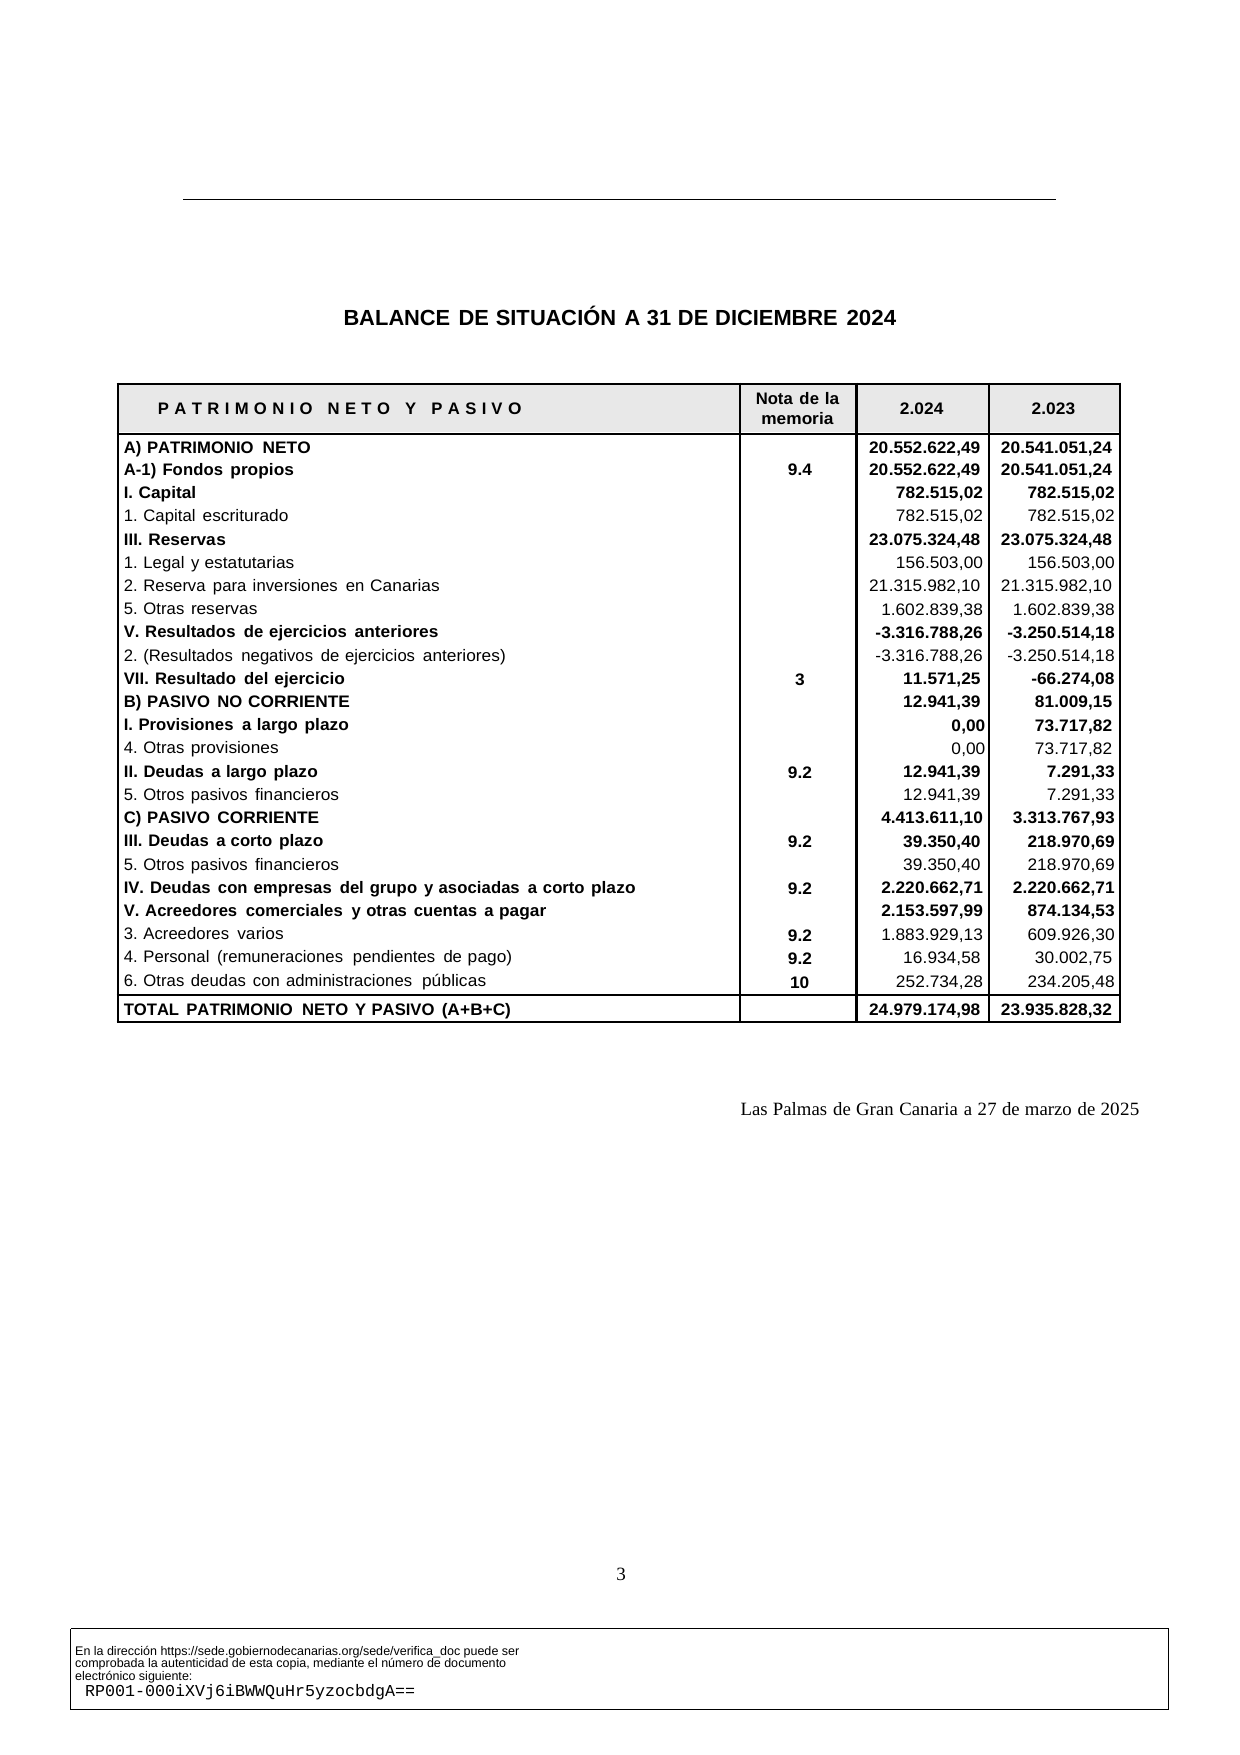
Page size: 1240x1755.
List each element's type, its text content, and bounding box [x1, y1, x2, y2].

table_header P A T R I M O N I O N E T O Y P A S I V O [119, 385, 739, 432]
table_cell 24.979.174,98 [858, 996, 988, 1021]
table_cell TOTAL PATRIMONIO NETO Y PASIVO (A+B+C) [119, 996, 739, 1021]
table_header Nota de la memoria [741, 385, 855, 432]
text Las Palmas de Gran Canaria a 27 de marzo de 2025 [740, 1098, 1183, 1119]
table_header 2.023 [990, 385, 1119, 432]
table_cell A) PATRIMONIO NETO A-1) Fondos propios I. Capital 1. Capital escriturado III. Reservas 1. Legal y estatutarias 2. Reserva para inversiones en Canarias 5. Otras reservas V. Resultados de ejercicios anteriores 2. (Resultados negativos de ejercicios anteriores) VII. Resultado del ejercicio B) PASIVO NO CORRIENTE I. Provisiones a largo plazo 4. Otras provisiones II. Deudas a largo plazo 5. Otros pasivos financieros C) PASIVO CORRIENTE III. Deudas a corto plazo 5. Otros pasivos financieros IV. Deudas con empresas del grupo y asociadas a corto plazo V. Acreedores comerciales y otras cuentas a pagar 3. Acreedores varios 4. Personal (remuneraciones pendientes de pago) 6. Otras deudas con administraciones públicas [119, 435, 739, 994]
table_cell 20.552.622,49 20.552.622,49 782.515,02 782.515,02 23.075.324,48 156.503,00 21.315.982,10 1.602.839,38 -3.316.788,26 -3.316.788,26 11.571,25 12.941,39 0,00 0,00 12.941,39 12.941,39 4.413.611,10 39.350,40 39.350,40 2.220.662,71 2.153.597,99 1.883.929,13 16.934,58 252.734,28 [858, 435, 988, 994]
table_header 2.024 [858, 385, 988, 432]
text 3 [611, 1563, 630, 1585]
table_cell 9.4 3 9.2 9.2 9.2 9.2 9.2 10 [741, 435, 855, 994]
table_cell [741, 996, 855, 1021]
text BALANCE DE SITUACIÓN A 31 DE DICIEMBRE 2024 [343, 304, 1183, 329]
table_cell 20.541.051,24 20.541.051,24 782.515,02 782.515,02 23.075.324,48 156.503,00 21.315.982,10 1.602.839,38 -3.250.514,18 -3.250.514,18 -66.274,08 81.009,15 73.717,82 73.717,82 7.291,33 7.291,33 3.313.767,93 218.970,69 218.970,69 2.220.662,71 874.134,53 609.926,30 30.002,75 234.205,48 [990, 435, 1119, 994]
table_cell 23.935.828,32 [990, 996, 1119, 1021]
